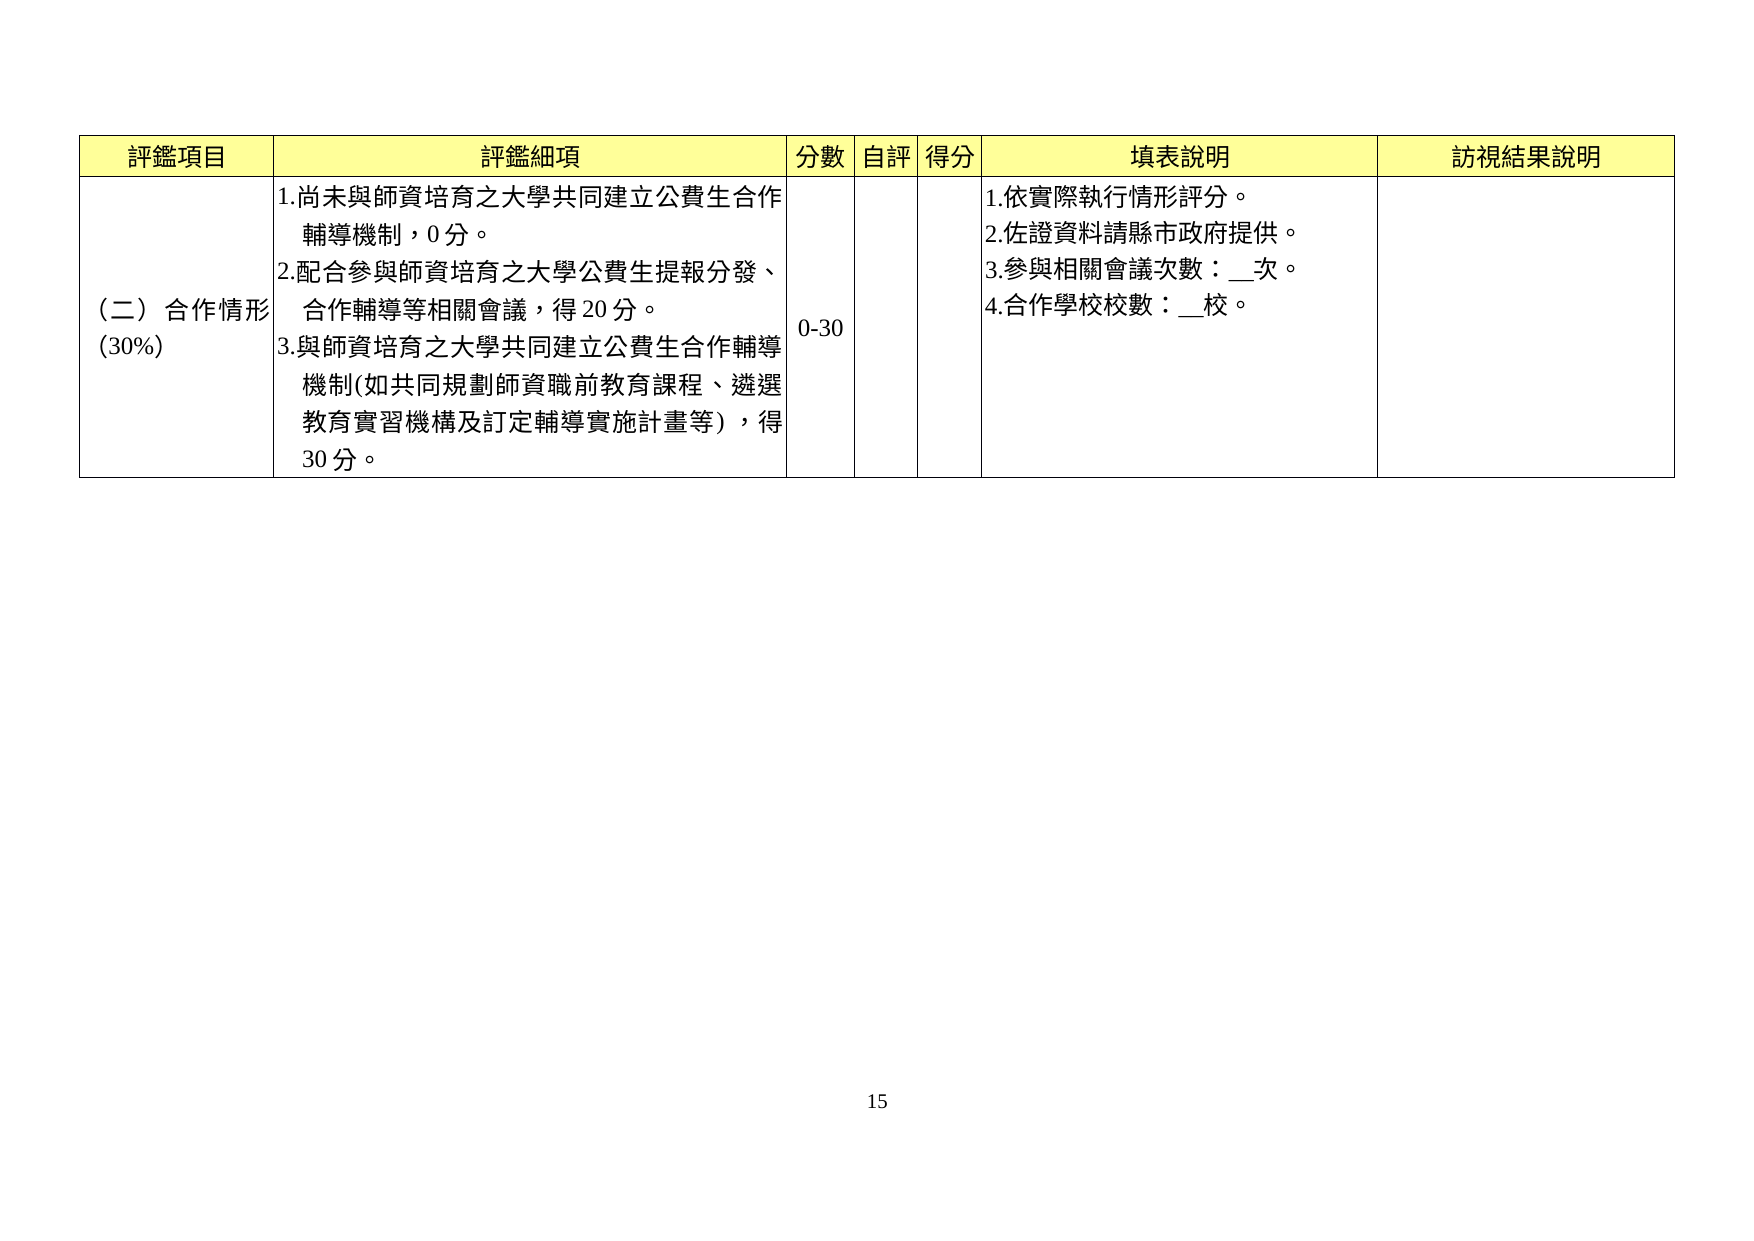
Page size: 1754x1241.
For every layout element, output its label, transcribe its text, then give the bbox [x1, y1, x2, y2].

table_cell （二）合作情形（30%） [80, 177, 273, 477]
table_cell [855, 177, 917, 477]
table_header 訪視結果說明 [1378, 136, 1674, 176]
table_header 分數 [787, 136, 854, 176]
table_header 評鑑項目 [80, 136, 273, 176]
table_cell 0-30 [787, 177, 854, 477]
table_cell [918, 177, 981, 477]
table_header 自評 [855, 136, 917, 176]
table_cell [1378, 177, 1674, 477]
table_header 評鑑細項 [274, 136, 786, 176]
table_header 填表說明 [982, 136, 1377, 176]
table_header 得分 [918, 136, 981, 176]
table_cell 1.依實際執行情形評分。 2.佐證資料請縣市政府提供。 3.參與相關會議次數：__次。 4.合作學校校數：__校。 [982, 177, 1377, 477]
table_cell 1.尚未與師資培育之大學共同建立公費生合作輔導機制，0分。 2.配合參與師資培育之大學公費生提報分發、合作輔導等相關會議，得20分。 3.與師資培育之大學共同建立公費生合作輔導機制(如共同規劃師資職前教育課程、遴選教育實習機構及訂定輔導實施計畫等) ，得30分。 [274, 177, 786, 477]
